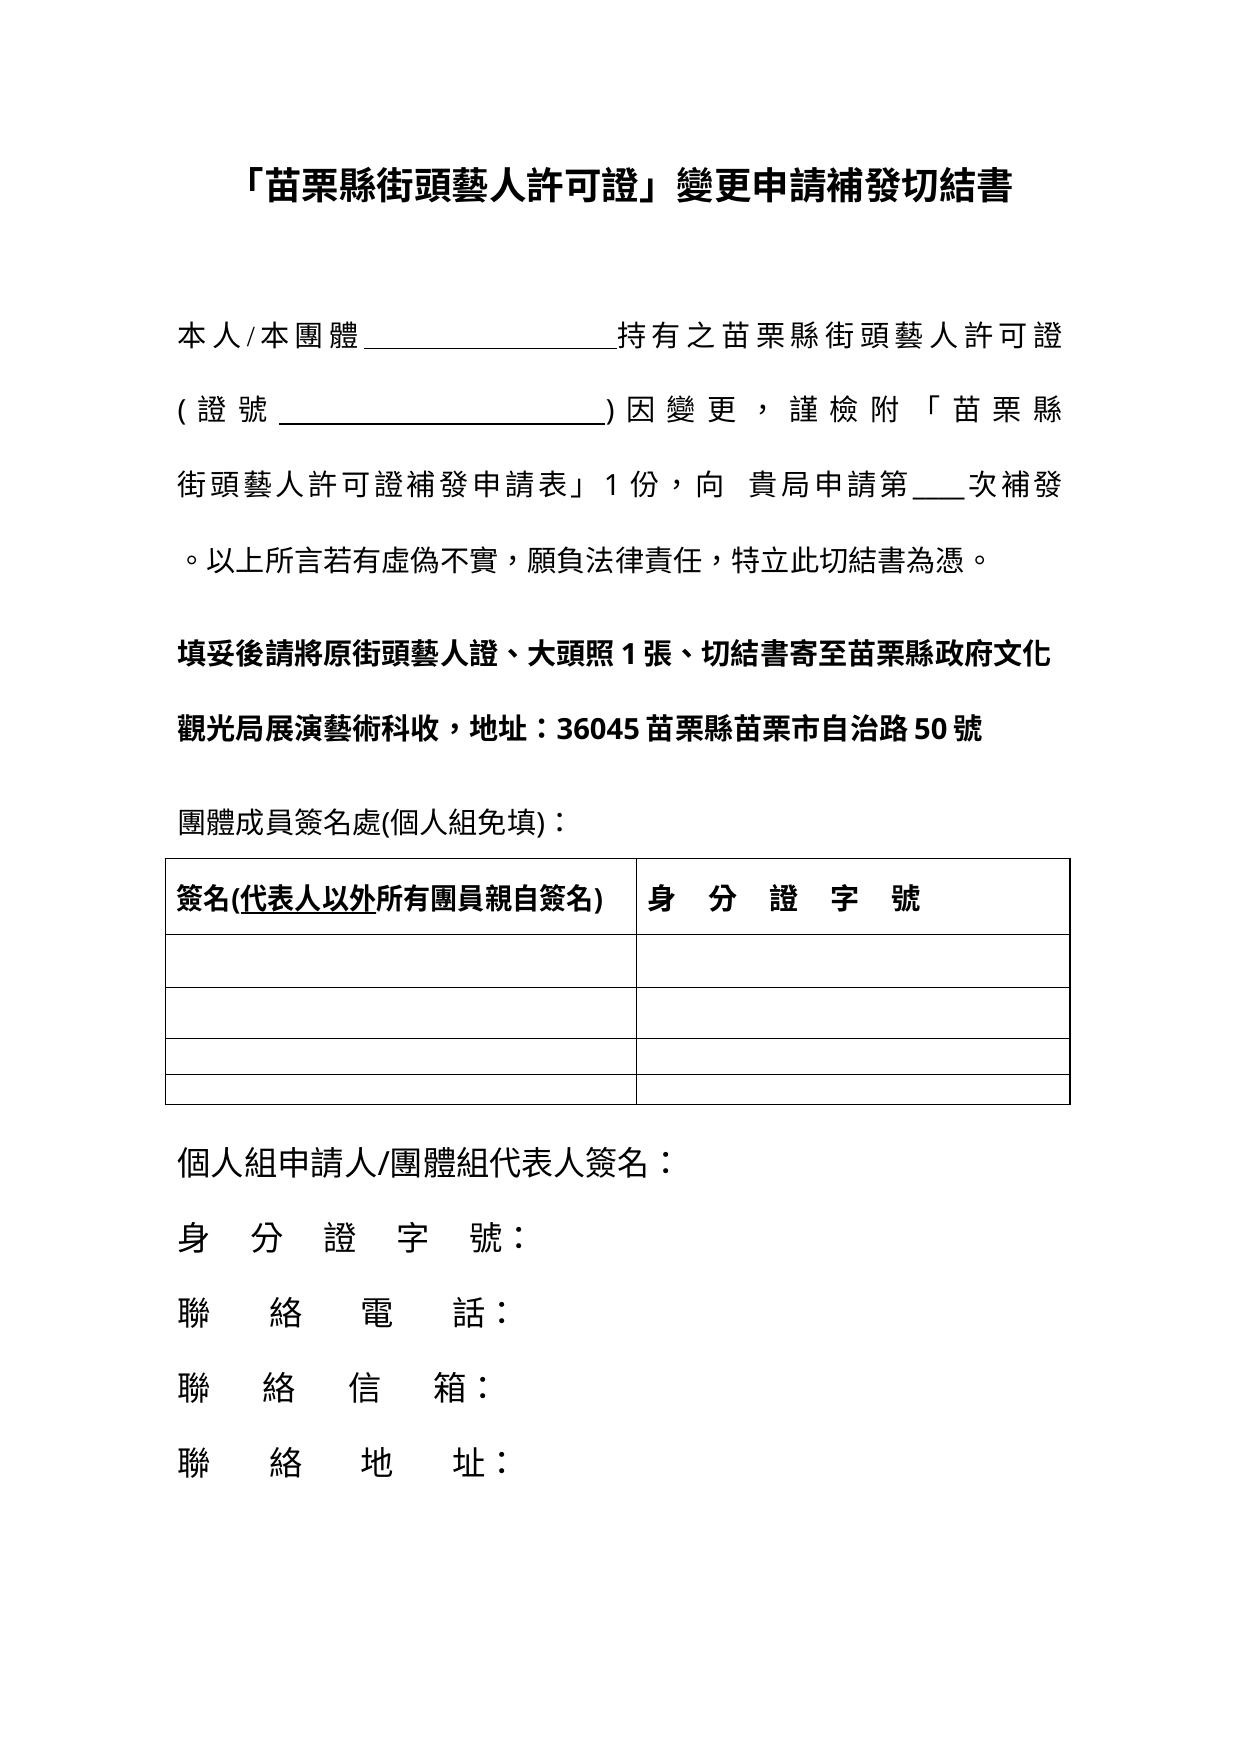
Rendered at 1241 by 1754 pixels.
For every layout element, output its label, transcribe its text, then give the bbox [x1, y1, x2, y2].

text 街頭藝人許可證補發申請表」1份，向 貴局申請第____次補發 [177, 446, 1063, 521]
text 填妥後請將原街頭藝人證、大頭照1張、切結書寄至苗栗縣政府文化 [177, 614, 1063, 689]
table_header 身分證字號 [637, 859, 1069, 934]
table_cell [166, 1039, 636, 1074]
text 身分證字號： [177, 1198, 1063, 1273]
text 聯 絡 信 箱： [177, 1348, 1063, 1423]
table_cell [166, 988, 636, 1038]
table_cell [637, 1039, 1069, 1074]
text (證號 )因變更，謹檢附「苗栗縣 [177, 371, 1063, 446]
table_cell [637, 988, 1069, 1038]
text 聯絡電話： [177, 1273, 1063, 1348]
text 「苗栗縣街頭藝人許可證」變更申請補發切結書 [177, 146, 1063, 221]
text 個人組申請人/團體組代表人簽名： [177, 1123, 1063, 1198]
text 本人/本團體 持有之苗栗縣街頭藝人許可證 [177, 296, 1063, 371]
text 團體成員簽名處(個人組免填)： [177, 783, 1063, 858]
table_cell [637, 935, 1069, 987]
table_cell [637, 1075, 1069, 1103]
table_header 簽名(代表人以外所有團員親自簽名) [166, 859, 636, 934]
text 聯絡地址： [177, 1423, 1063, 1498]
text 觀光局展演藝術科收，地址：36045苗栗縣苗栗市自治路50號 [177, 689, 1063, 764]
table_cell [166, 935, 636, 987]
text 。以上所言若有虛偽不實，願負法律責任，特立此切結書為憑。 [177, 521, 1063, 596]
table_cell [166, 1075, 636, 1103]
